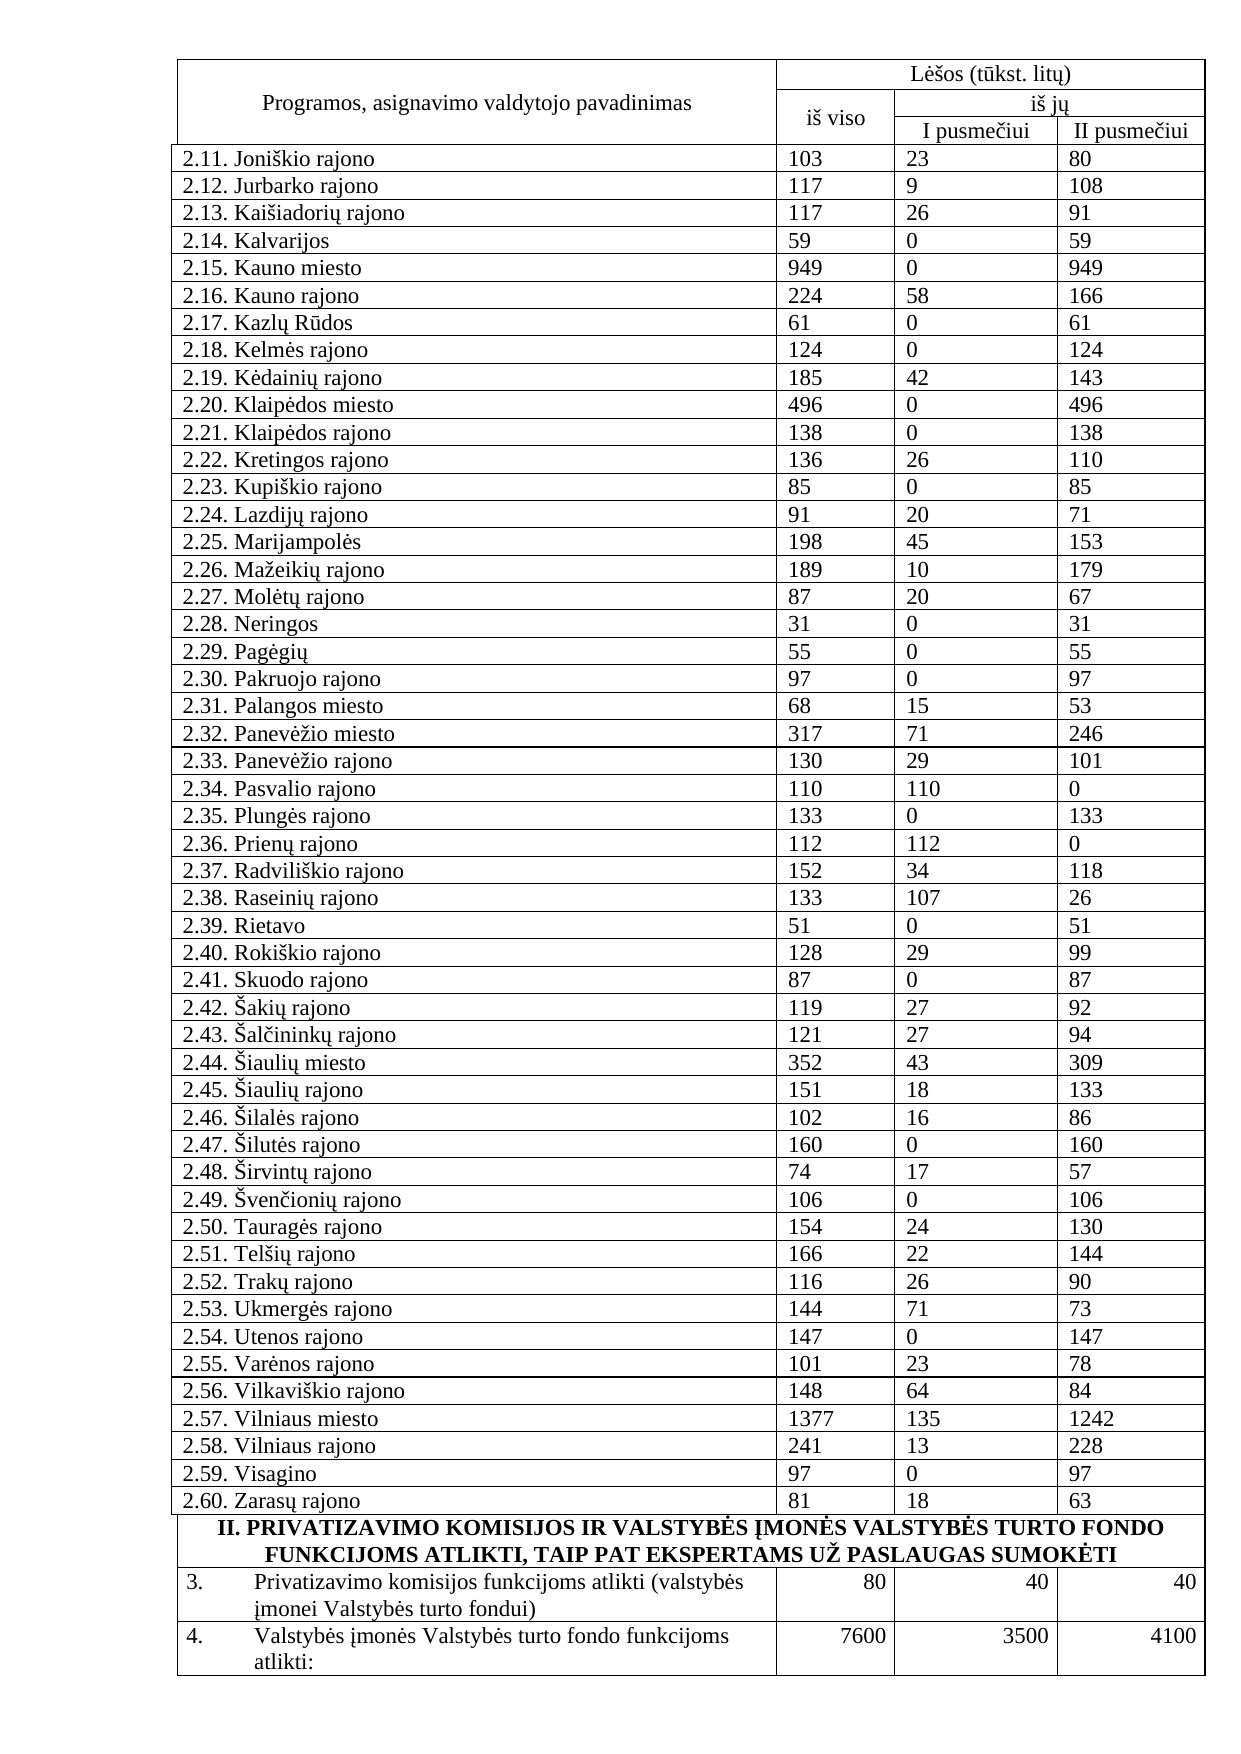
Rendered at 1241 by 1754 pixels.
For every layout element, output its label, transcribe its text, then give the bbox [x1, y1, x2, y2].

table_cell 80 [777, 1568, 894, 1621]
table_cell 2.37. Radviliškio rajono [172, 857, 776, 883]
table_cell [171, 116, 177, 144]
table_cell 2.36. Prienų rajono [172, 830, 776, 856]
table_cell 119 [777, 994, 894, 1020]
table_cell 2.32. Panevėžio miesto [172, 720, 776, 746]
table_cell 2.40. Rokiškio rajono [172, 939, 776, 966]
table_cell 43 [895, 1049, 1057, 1075]
table_cell 20 [895, 583, 1057, 609]
table_cell 97 [777, 1460, 894, 1486]
table_cell 74 [777, 1158, 894, 1185]
table_cell 130 [777, 748, 894, 774]
table_cell 2.14. Kalvarijos [172, 227, 776, 253]
table_cell 496 [777, 391, 894, 418]
table_cell 133 [1058, 802, 1204, 828]
table_cell 0 [895, 391, 1057, 418]
table_cell 151 [777, 1076, 894, 1102]
table_cell 2.39. Rietavo [172, 912, 776, 938]
table_cell 63 [1058, 1487, 1204, 1513]
table_cell 2.34. Pasvalio rajono [172, 775, 776, 801]
table_cell 2.58. Vilniaus rajono [172, 1432, 776, 1459]
table_cell 61 [777, 309, 894, 335]
table_cell 128 [777, 939, 894, 966]
table_cell 40 [1058, 1568, 1204, 1621]
table_cell Privatizavimo komisijos funkcijoms atlikti (valstybės įmonei Valstybės turto fondui) [245, 1568, 776, 1621]
table_cell 0 [895, 1460, 1057, 1486]
table_cell 147 [777, 1323, 894, 1349]
table_cell 0 [895, 665, 1057, 692]
table_cell 31 [1058, 610, 1204, 637]
table_cell 121 [777, 1021, 894, 1048]
table_cell 45 [895, 528, 1057, 554]
table_cell 71 [895, 1295, 1057, 1322]
table_cell 26 [1058, 884, 1204, 911]
table_cell 101 [777, 1350, 894, 1376]
table_cell 2.23. Kupiškio rajono [172, 474, 776, 500]
table_cell 61 [1058, 309, 1204, 335]
table_cell 9 [895, 172, 1057, 198]
table_cell 2.46. Šilalės rajono [172, 1104, 776, 1130]
table_cell 2.43. Šalčininkų rajono [172, 1021, 776, 1048]
table_cell 26 [895, 446, 1057, 472]
table_cell 116 [777, 1268, 894, 1294]
table_cell 2.29. Pagėgių [172, 638, 776, 664]
table_cell 106 [777, 1186, 894, 1212]
table_cell 2.48. Širvintų rajono [172, 1158, 776, 1185]
table_cell 71 [1058, 501, 1204, 527]
table_cell 15 [895, 693, 1057, 719]
table_cell 152 [777, 857, 894, 883]
table_cell 2.28. Neringos [172, 610, 776, 637]
table_cell 246 [1058, 720, 1204, 746]
table_cell 67 [1058, 583, 1204, 609]
table_cell 136 [777, 446, 894, 472]
table_cell 16 [895, 1104, 1057, 1130]
table_cell 160 [777, 1131, 894, 1157]
table_cell 23 [895, 1350, 1057, 1376]
table_cell 18 [895, 1076, 1057, 1102]
table_cell Valstybės įmonės Valstybės turto fondo funkcijoms atlikti: [245, 1622, 776, 1675]
table_cell 2.33. Panevėžio rajono [172, 748, 776, 774]
table_cell 4100 [1058, 1622, 1204, 1675]
table_cell 58 [895, 282, 1057, 308]
table_cell 133 [1058, 1076, 1204, 1102]
table_header Programos, asignavimo valdytojo pavadinimas [178, 60, 776, 144]
table_cell 949 [1058, 254, 1204, 281]
table_cell 2.19. Kėdainių rajono [172, 364, 776, 390]
table_cell 2.44. Šiaulių miesto [172, 1049, 776, 1075]
table_cell 99 [1058, 939, 1204, 966]
table_cell 80 [1058, 145, 1204, 171]
table_cell 2.24. Lazdijų rajono [172, 501, 776, 527]
table_cell 10 [895, 556, 1057, 582]
table_cell 185 [777, 364, 894, 390]
table_cell 2.30. Pakruojo rajono [172, 665, 776, 692]
table_cell 2.45. Šiaulių rajono [172, 1076, 776, 1102]
table_cell 53 [1058, 693, 1204, 719]
table_cell 2.22. Kretingos rajono [172, 446, 776, 472]
table_cell 143 [1058, 364, 1204, 390]
table_cell 2.60. Zarasų rajono [172, 1487, 776, 1513]
table_cell 496 [1058, 391, 1204, 418]
table_cell 42 [895, 364, 1057, 390]
table_cell 2.20. Klaipėdos miesto [172, 391, 776, 418]
table_cell 23 [895, 145, 1057, 171]
table_cell 2.12. Jurbarko rajono [172, 172, 776, 198]
table_cell 133 [777, 884, 894, 911]
table_cell 118 [1058, 857, 1204, 883]
table_cell 107 [895, 884, 1057, 911]
table_cell 71 [895, 720, 1057, 746]
table_cell 2.38. Raseinių rajono [172, 884, 776, 911]
table_cell 2.55. Varėnos rajono [172, 1350, 776, 1376]
table_cell 2.57. Vilniaus miesto [172, 1405, 776, 1431]
table_cell 112 [777, 830, 894, 856]
table_cell 18 [895, 1487, 1057, 1513]
table_cell 55 [1058, 638, 1204, 664]
table_cell 59 [777, 227, 894, 253]
table_cell 144 [1058, 1241, 1204, 1267]
table_cell 1242 [1058, 1405, 1204, 1431]
table_cell 97 [777, 665, 894, 692]
table_cell 124 [1058, 336, 1204, 363]
table_cell 2.56. Vilkaviškio rajono [172, 1378, 776, 1404]
table_cell 112 [895, 830, 1057, 856]
table_cell 148 [777, 1378, 894, 1404]
table_cell 55 [777, 638, 894, 664]
table_cell 103 [777, 145, 894, 171]
table_cell 102 [777, 1104, 894, 1130]
table_cell 0 [895, 336, 1057, 363]
table_cell 2.21. Klaipėdos rajono [172, 419, 776, 445]
table_cell 2.52. Trakų rajono [172, 1268, 776, 1294]
table_cell 91 [1058, 200, 1204, 226]
table_cell 160 [1058, 1131, 1204, 1157]
table_cell 0 [895, 419, 1057, 445]
table_cell 0 [895, 912, 1057, 938]
table_cell 2.59. Visagino [172, 1460, 776, 1486]
table_cell 87 [777, 583, 894, 609]
table_cell 29 [895, 748, 1057, 774]
table_cell 2.27. Molėtų rajono [172, 583, 776, 609]
table_cell 2.49. Švenčionių rajono [172, 1186, 776, 1212]
table_cell 147 [1058, 1323, 1204, 1349]
table_cell iš viso [777, 90, 894, 144]
table_cell 24 [895, 1213, 1057, 1239]
table_cell 2.25. Marijampolės [172, 528, 776, 554]
table_cell 2.53. Ukmergės rajono [172, 1295, 776, 1322]
table_cell 92 [1058, 994, 1204, 1020]
table_cell 135 [895, 1405, 1057, 1431]
table_cell 0 [895, 638, 1057, 664]
table_cell II pusmečiui [1058, 117, 1204, 144]
table_cell iš jų [895, 90, 1204, 116]
table_cell 198 [777, 528, 894, 554]
table_cell 0 [1058, 830, 1204, 856]
table_cell 2.41. Skuodo rajono [172, 967, 776, 993]
table_cell 85 [1058, 474, 1204, 500]
table_cell 84 [1058, 1378, 1204, 1404]
table_cell 64 [895, 1378, 1057, 1404]
table_cell 0 [895, 802, 1057, 828]
table_cell 179 [1058, 556, 1204, 582]
table_cell 2.15. Kauno miesto [172, 254, 776, 281]
table_cell 108 [1058, 172, 1204, 198]
table_cell 2.17. Kazlų Rūdos [172, 309, 776, 335]
table_cell 87 [777, 967, 894, 993]
table_cell 4. [178, 1622, 245, 1675]
table_cell 130 [1058, 1213, 1204, 1239]
table_cell II. PRIVATIZAVIMO KOMISIJOS IR VALSTYBĖS ĮMONĖS VALSTYBĖS TURTO FONDO FUNKCIJOMS ATLIKTI, TAIP PAT EKSPERTAMS UŽ PASLAUGAS SUMOKĖTI [178, 1515, 1204, 1567]
table_cell 22 [895, 1241, 1057, 1267]
table_cell 153 [1058, 528, 1204, 554]
table_cell 138 [777, 419, 894, 445]
table_cell 85 [777, 474, 894, 500]
table_cell 101 [1058, 748, 1204, 774]
table_cell 0 [895, 1131, 1057, 1157]
table_cell 309 [1058, 1049, 1204, 1075]
table_cell 26 [895, 200, 1057, 226]
table_cell 224 [777, 282, 894, 308]
table_cell 124 [777, 336, 894, 363]
table_cell 352 [777, 1049, 894, 1075]
table_cell 86 [1058, 1104, 1204, 1130]
table_cell 0 [895, 254, 1057, 281]
table_cell 117 [777, 172, 894, 198]
table_cell 2.11. Joniškio rajono [172, 145, 776, 171]
table_cell 2.51. Telšių rajono [172, 1241, 776, 1267]
table_cell 91 [777, 501, 894, 527]
table_cell 27 [895, 1021, 1057, 1048]
table_header Lėšos (tūkst. litų) [777, 60, 1204, 89]
table_cell 241 [777, 1432, 894, 1459]
table_cell 17 [895, 1158, 1057, 1185]
table_cell 1377 [777, 1405, 894, 1431]
table_cell 20 [895, 501, 1057, 527]
table_cell 57 [1058, 1158, 1204, 1185]
table_cell 144 [777, 1295, 894, 1322]
table_cell 97 [1058, 665, 1204, 692]
table_cell 317 [777, 720, 894, 746]
table_cell 40 [895, 1568, 1057, 1621]
table_cell 0 [895, 227, 1057, 253]
table_cell 2.26. Mažeikių rajono [172, 556, 776, 582]
table_cell 110 [895, 775, 1057, 801]
table_cell 0 [895, 967, 1057, 993]
table_cell 29 [895, 939, 1057, 966]
table_cell 51 [777, 912, 894, 938]
table_cell 34 [895, 857, 1057, 883]
table_cell [171, 89, 177, 116]
table_cell 68 [777, 693, 894, 719]
table_cell 110 [1058, 446, 1204, 472]
table_cell [171, 1567, 177, 1621]
table_cell 73 [1058, 1295, 1204, 1322]
table_cell 133 [777, 802, 894, 828]
table_cell 13 [895, 1432, 1057, 1459]
table_cell 31 [777, 610, 894, 637]
table_cell 78 [1058, 1350, 1204, 1376]
table_cell 154 [777, 1213, 894, 1239]
table_cell 138 [1058, 419, 1204, 445]
table_cell 0 [895, 610, 1057, 637]
table_cell 97 [1058, 1460, 1204, 1486]
table_cell 0 [895, 1186, 1057, 1212]
table_cell 166 [1058, 282, 1204, 308]
table_cell 117 [777, 200, 894, 226]
table_cell 166 [777, 1241, 894, 1267]
table_cell 3. [178, 1568, 245, 1621]
table_cell 2.16. Kauno rajono [172, 282, 776, 308]
table_cell 2.47. Šilutės rajono [172, 1131, 776, 1157]
table_cell 90 [1058, 1268, 1204, 1294]
table_cell 94 [1058, 1021, 1204, 1048]
table_cell 51 [1058, 912, 1204, 938]
table_cell 87 [1058, 967, 1204, 993]
table_cell 2.31. Palangos miesto [172, 693, 776, 719]
table_cell 0 [1058, 775, 1204, 801]
table_cell 106 [1058, 1186, 1204, 1212]
table_cell 228 [1058, 1432, 1204, 1459]
table_cell 949 [777, 254, 894, 281]
table_cell 2.54. Utenos rajono [172, 1323, 776, 1349]
table_cell [171, 1621, 177, 1675]
table_cell 3500 [895, 1622, 1057, 1675]
table_cell 0 [895, 309, 1057, 335]
table_cell 27 [895, 994, 1057, 1020]
table_cell 7600 [777, 1622, 894, 1675]
table_cell [171, 1515, 177, 1567]
table_cell 26 [895, 1268, 1057, 1294]
table_cell 0 [895, 474, 1057, 500]
table_cell 2.42. Šakių rajono [172, 994, 776, 1020]
table_cell 59 [1058, 227, 1204, 253]
table_header [171, 59, 177, 89]
table_cell 2.35. Plungės rajono [172, 802, 776, 828]
table_cell 81 [777, 1487, 894, 1513]
table_cell 2.13. Kaišiadorių rajono [172, 200, 776, 226]
table_cell 189 [777, 556, 894, 582]
table_cell 110 [777, 775, 894, 801]
table_cell I pusmečiui [895, 117, 1057, 144]
table_cell 0 [895, 1323, 1057, 1349]
table_cell 2.18. Kelmės rajono [172, 336, 776, 363]
table_cell 2.50. Tauragės rajono [172, 1213, 776, 1239]
